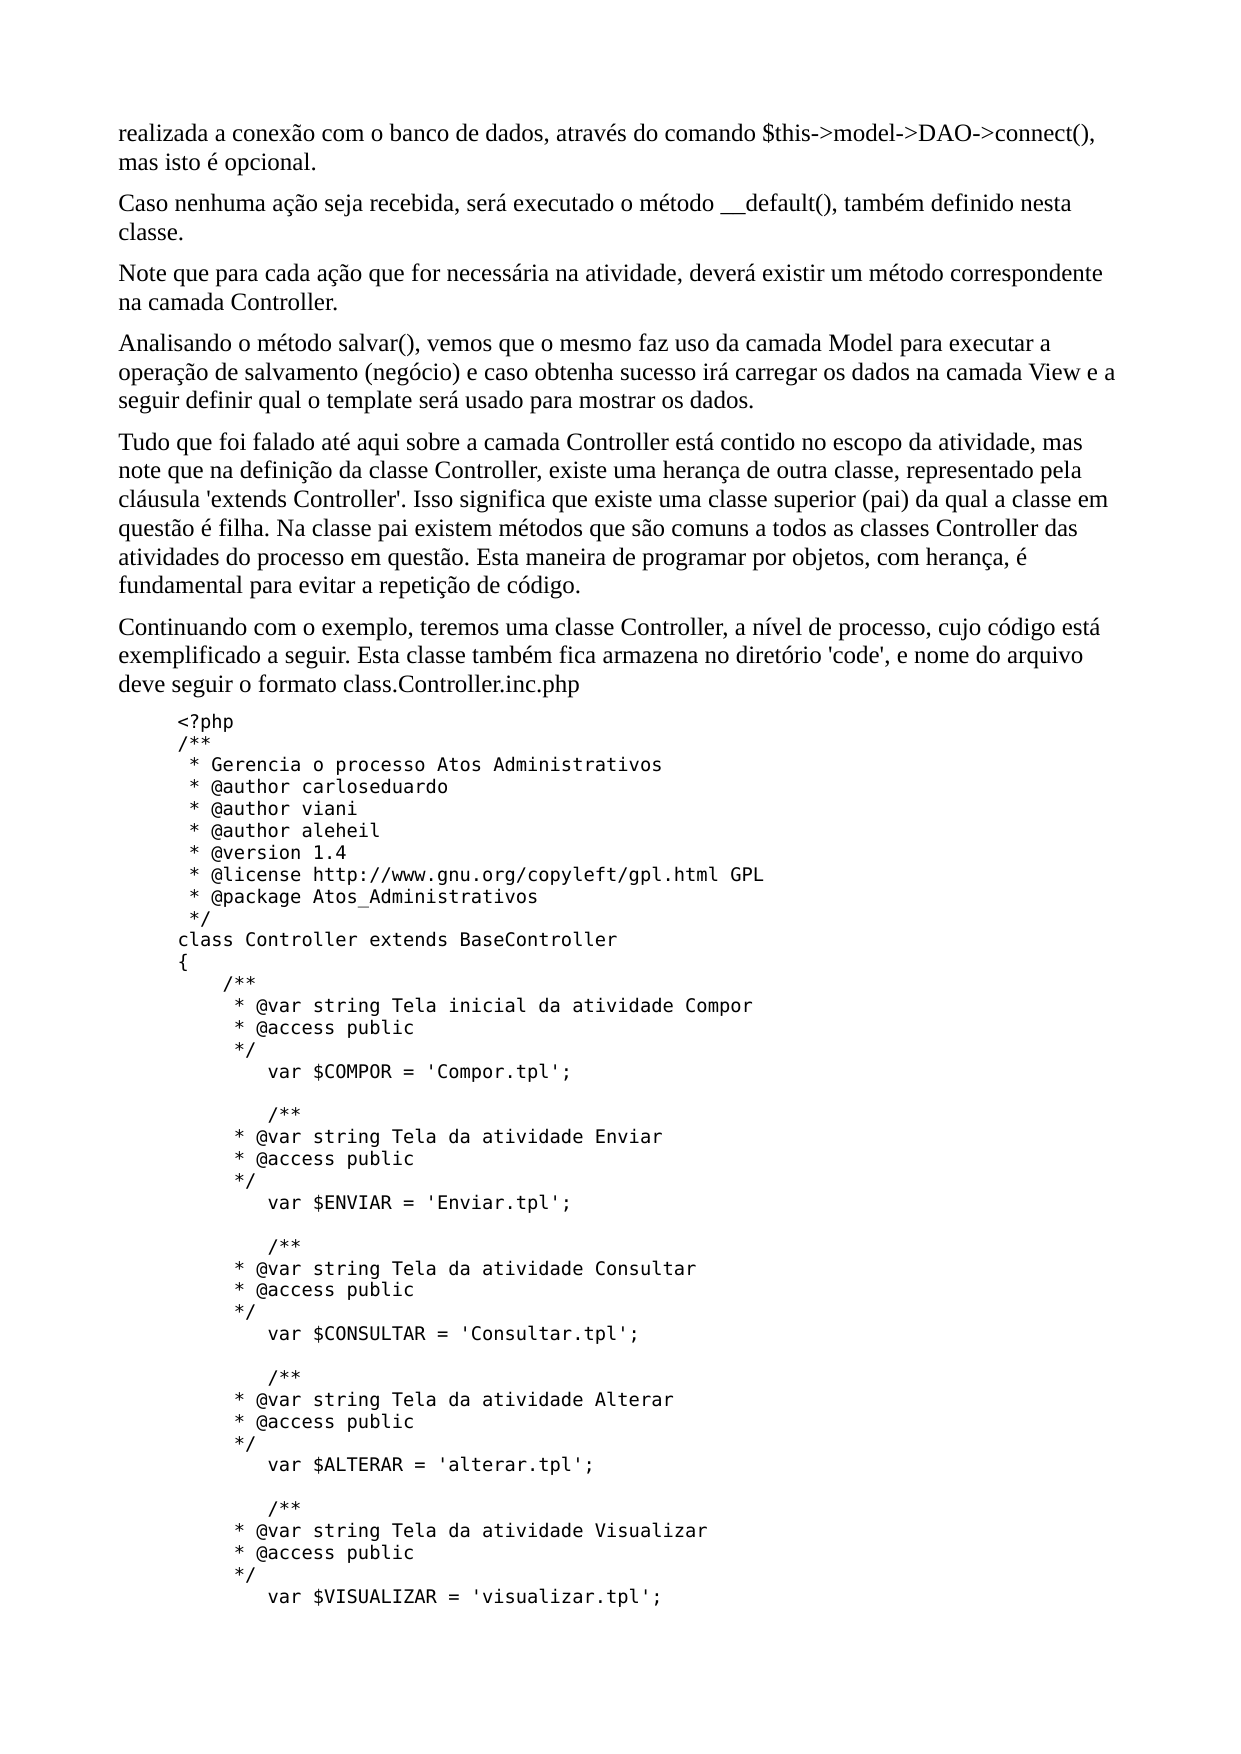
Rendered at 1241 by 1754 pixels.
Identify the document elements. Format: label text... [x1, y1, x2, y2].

text Analisando o método salvar(), vemos que o mesmo faz uso da camada Model para executar a operação de salvamento (negócio) e caso obtenha sucesso irá carregar os dados na camada View e a seguir definir qual o template será usado para mostrar os dados. [118, 328, 1122, 414]
text Tudo que foi falado até aqui sobre a camada Controller está contido no escopo da atividade, mas note que na definição da classe Controller, existe uma herança de outra classe, representado pela cláusula 'extends Controller'. Isso significa que existe uma classe superior (pai) da qual a classe em questão é filha. Na classe pai existem métodos que são comuns a todos as classes Controller das atividades do processo em questão. Esta maneira de programar por objetos, com herança, é fundamental para evitar a repetição de código. [118, 427, 1122, 599]
text Caso nenhuma ação seja recebida, será executado o método __default(), também definido nesta classe. [118, 188, 1122, 246]
text Note que para cada ação que for necessária na atividade, deverá existir um método correspondente na camada Controller. [118, 258, 1122, 316]
text Continuando com o exemplo, teremos uma classe Controller, a nível de processo, cujo código está exemplificado a seguir. Esta classe também fica armazena no diretório 'code', e nome do arquivo deve seguir o formato class.Controller.inc.php [118, 612, 1122, 698]
text <?php /** * Gerencia o processo Atos Administrativos * @author carloseduardo * @author viani * @author aleheil * @version 1.4 * @license http://www.gnu.org/copyleft/gpl.html GPL * @package Atos_Administrativos */ class Controller extends BaseController { /** * @var string Tela inicial da atividade Compor * @access public */ var $COMPOR = 'Compor.tpl'; /** * @var string Tela da atividade Enviar * @access public */ var $ENVIAR = 'Enviar.tpl'; /** * @var string Tela da atividade Consultar * @access public */ var $CONSULTAR = 'Consultar.tpl'; /** * @var string Tela da atividade Alterar * @access public */ var $ALTERAR = 'alterar.tpl'; /** * @var string Tela da atividade Visualizar * @access public */ var $VISUALIZAR = 'visualizar.tpl'; [177, 711, 1063, 1629]
text realizada a conexão com o banco de dados, através do comando $this->model->DAO->connect(), mas isto é opcional. [118, 118, 1122, 176]
